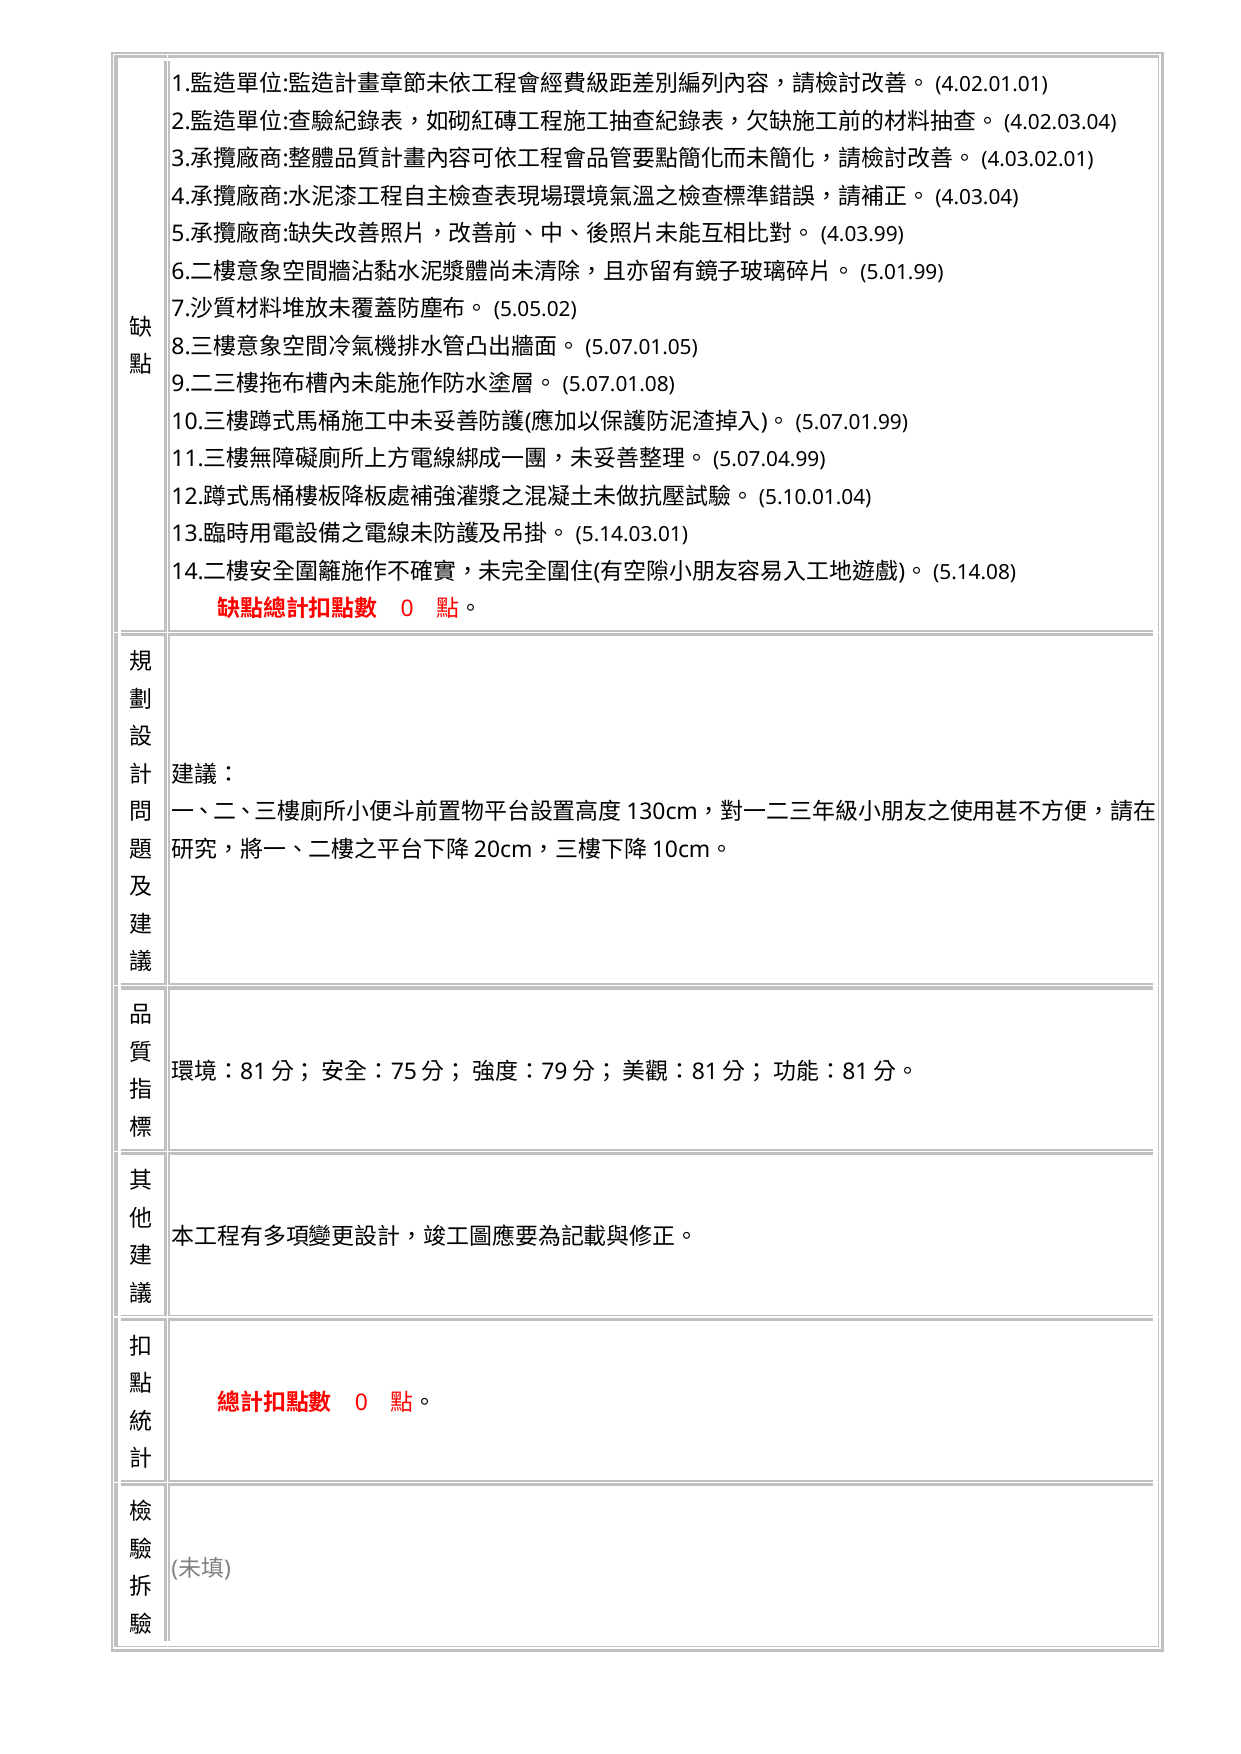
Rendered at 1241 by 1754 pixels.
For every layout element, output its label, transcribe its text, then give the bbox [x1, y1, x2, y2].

table_cell 品 質 指 標 [114, 983, 167, 1149]
table_cell 總計扣點數 0 點。 [167, 1315, 1161, 1480]
table_cell (未填) [167, 1480, 1161, 1646]
table_cell 規劃 設計 問題 及 建議 [114, 630, 167, 983]
table_cell 扣 點 統 計 [114, 1315, 167, 1480]
table_cell 1.監造單位:監造計畫章節未依工程會經費級距差別編列內容，請檢討改善。 (4.02.01.01) 2.監造單位:查驗紀錄表，如砌紅磚工程施工抽查紀錄表，欠缺施工前的材料抽查。 (4.02.03.04) 3.承攬廠商:整體品質計畫內容可依工程會品管要點簡化而未簡化，請檢討改善。 (4.03.02.01) 4.承攬廠商:水泥漆工程自主檢查表現場環境氣溫之檢查標準錯誤，請補正。 (4.03.04) 5.承攬廠商:缺失改善照片，改善前、中、後照片未能互相比對。 (4.03.99) 6.二樓意象空間牆沾黏水泥漿體尚未清除，且亦留有鏡子玻璃碎片。 (5.01.99) 7.沙質材料堆放未覆蓋防塵布。 (5.05.02) 8.三樓意象空間冷氣機排水管凸出牆面。 (5.07.01.05) 9.二三樓拖布槽內未能施作防水塗層。 (5.07.01.08) 10.三樓蹲式馬桶施工中未妥善防護(應加以保護防泥渣掉入)。 (5.07.01.99) 11.三樓無障礙廁所上方電線綁成一團，未妥善整理。 (5.07.04.99) 12.蹲式馬桶樓板降板處補強灌漿之混凝土未做抗壓試驗。 (5.10.01.04) 13.臨時用電設備之電線未防護及吊掛。 (5.14.03.01) 14.二樓安全圍籬施作不確實，未完全圍住(有空隙小朋友容易入工地遊戲)。 (5.14.08) 缺點總計扣點數 0 點。 [167, 54, 1161, 630]
table_cell 缺 點 [118, 58, 167, 630]
table_cell 建議： 一、二、三樓廁所小便斗前置物平台設置高度130cm，對一二三年級小朋友之使用甚不方便，請在研究，將一、二樓之平台下降20cm，三樓下降10cm。 [167, 630, 1161, 983]
table_cell 檢 驗 拆 驗 [114, 1480, 167, 1646]
table_cell 本工程有多項變更設計，竣工圖應要為記載與修正。 [167, 1149, 1161, 1314]
table_cell 環境：81分； 安全：75分； 強度：79分； 美觀：81分； 功能：81分。 [167, 983, 1161, 1149]
table_cell 其 他 建 議 [114, 1149, 167, 1314]
